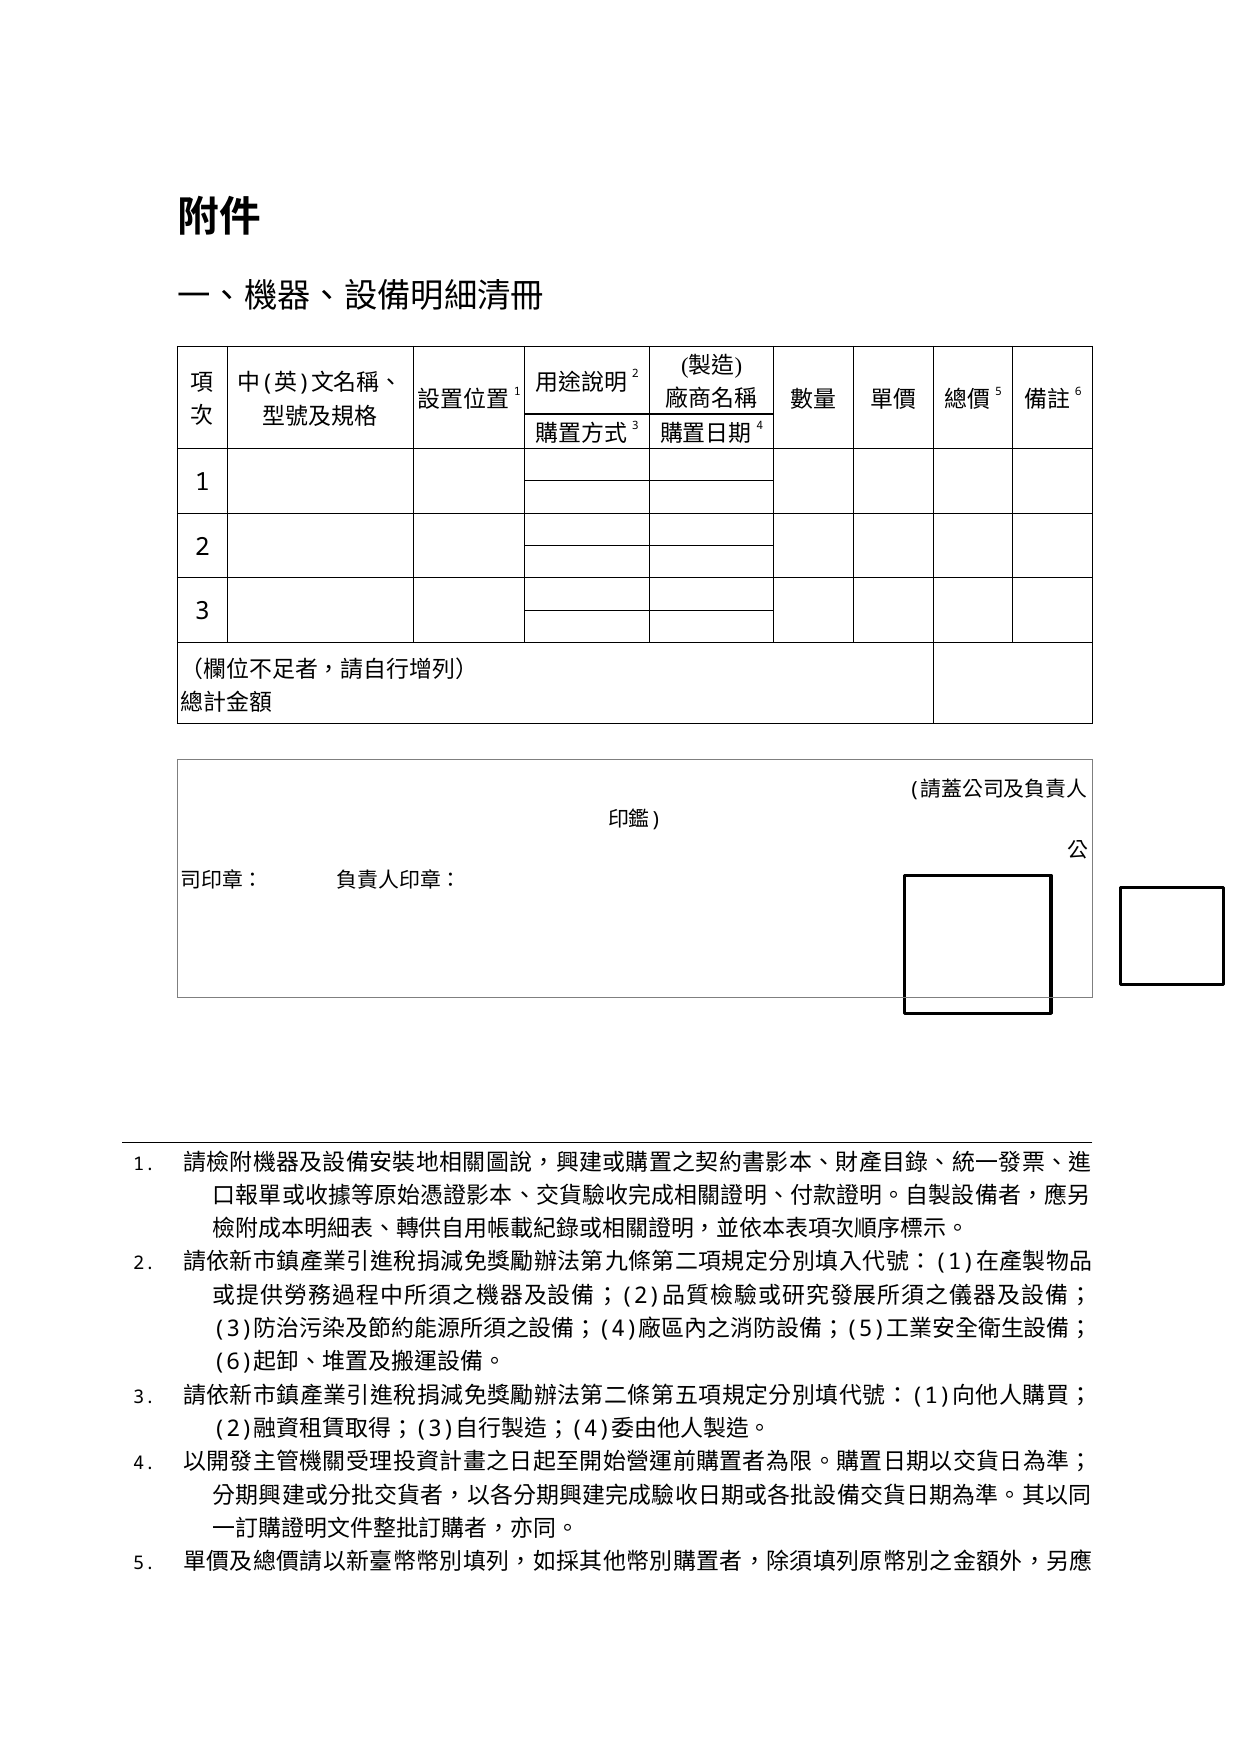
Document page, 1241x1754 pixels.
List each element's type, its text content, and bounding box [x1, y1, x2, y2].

table_cell [525, 611, 649, 642]
table_cell [650, 611, 773, 642]
list 以開發主管機關受理投資計畫之日起至開始營運前購置者為限。購置日期以交貨日為準；分期興建或分批交貨者，以各分期興建完成驗收日期或各批設備交貨日期為準。其以同一訂購證明文件整批訂購者，亦同。 [133, 1443, 1092, 1543]
table_header (製造) 廠商名稱 [650, 347, 773, 413]
table_cell [177, 724, 933, 759]
table_cell [854, 514, 933, 577]
table_cell 3 [178, 578, 227, 642]
table_cell [228, 514, 413, 577]
table_cell [934, 578, 1012, 642]
list 請依新市鎮產業引進稅捐減免獎勵辦法第二條第五項規定分別填代號：(1)向他人購買；(2)融資租賃取得；(3)自行製造；(4)委由他人製造。 [133, 1377, 1092, 1443]
table_cell [525, 546, 649, 577]
table_cell [854, 578, 933, 642]
table_cell [228, 578, 413, 642]
table_cell [525, 514, 649, 545]
table_cell [650, 449, 773, 480]
table_cell 1 [178, 449, 227, 513]
table_cell [525, 481, 649, 513]
table_cell [414, 449, 524, 513]
table_cell [1013, 514, 1092, 577]
table_cell （欄位不足者，請自行增列） 總計金額 [178, 643, 933, 723]
table_header 總價5 [934, 347, 1012, 448]
list 請檢附機器及設備安裝地相關圖說，興建或購置之契約書影本、財產目錄、統一發票、進口報單或收據等原始憑證影本、交貨驗收完成相關證明、付款證明。自製設備者，應另檢附成本明細表、轉供自用帳載紀錄或相關證明，並依本表項次順序標示。 [133, 1143, 1092, 1243]
text 一、機器、設備明細清冊 [177, 268, 1092, 317]
table_cell [414, 578, 524, 642]
table_cell [854, 449, 933, 513]
table_cell [774, 514, 853, 577]
table_cell [650, 578, 773, 609]
table_cell [228, 449, 413, 513]
table_header 用途說明2 [525, 347, 649, 413]
table_header 中(英)文名稱、型號及規格 [228, 347, 413, 448]
table_cell 購置方式3 [525, 415, 649, 448]
table_cell [934, 449, 1012, 513]
table_cell [650, 514, 773, 545]
text 附件 [177, 183, 1092, 243]
table_header 備註6 [1013, 347, 1092, 448]
table_cell [650, 481, 773, 513]
table_header 單價 [854, 347, 933, 448]
list 單價及總價請以新臺幣幣別填列，如採其他幣別購置者，除須填列原幣別之金額外，另應 [133, 1543, 1092, 1576]
table_header 設置位置1 [414, 347, 524, 448]
list 請依新市鎮產業引進稅捐減免獎勵辦法第九條第二項規定分別填入代號：(1)在產製物品或提供勞務過程中所須之機器及設備；(2)品質檢驗或研究發展所須之儀器及設備；(3)防治污染及節約能源所須之設備；(4)廠區內之消防設備；(5)工業安全衛生設備；(6)起卸、堆置及搬運設備。 [133, 1243, 1092, 1377]
table_cell [1013, 578, 1092, 642]
table_cell [934, 514, 1012, 577]
table_header 項次 [178, 347, 227, 448]
table_cell (請蓋公司及負責人印鑑) 公司印章： 負責人印章： [178, 760, 1092, 997]
table_cell 2 [178, 514, 227, 577]
table_header 數量 [774, 347, 853, 448]
table_cell [933, 724, 1092, 759]
table_cell [650, 546, 773, 577]
table_cell [525, 449, 649, 480]
table_cell [774, 449, 853, 513]
table_cell [525, 578, 649, 609]
table_cell [774, 578, 853, 642]
table_cell [1013, 449, 1092, 513]
table_cell [934, 643, 1092, 723]
table_cell 購置日期4 [650, 415, 773, 448]
table_cell [414, 514, 524, 577]
